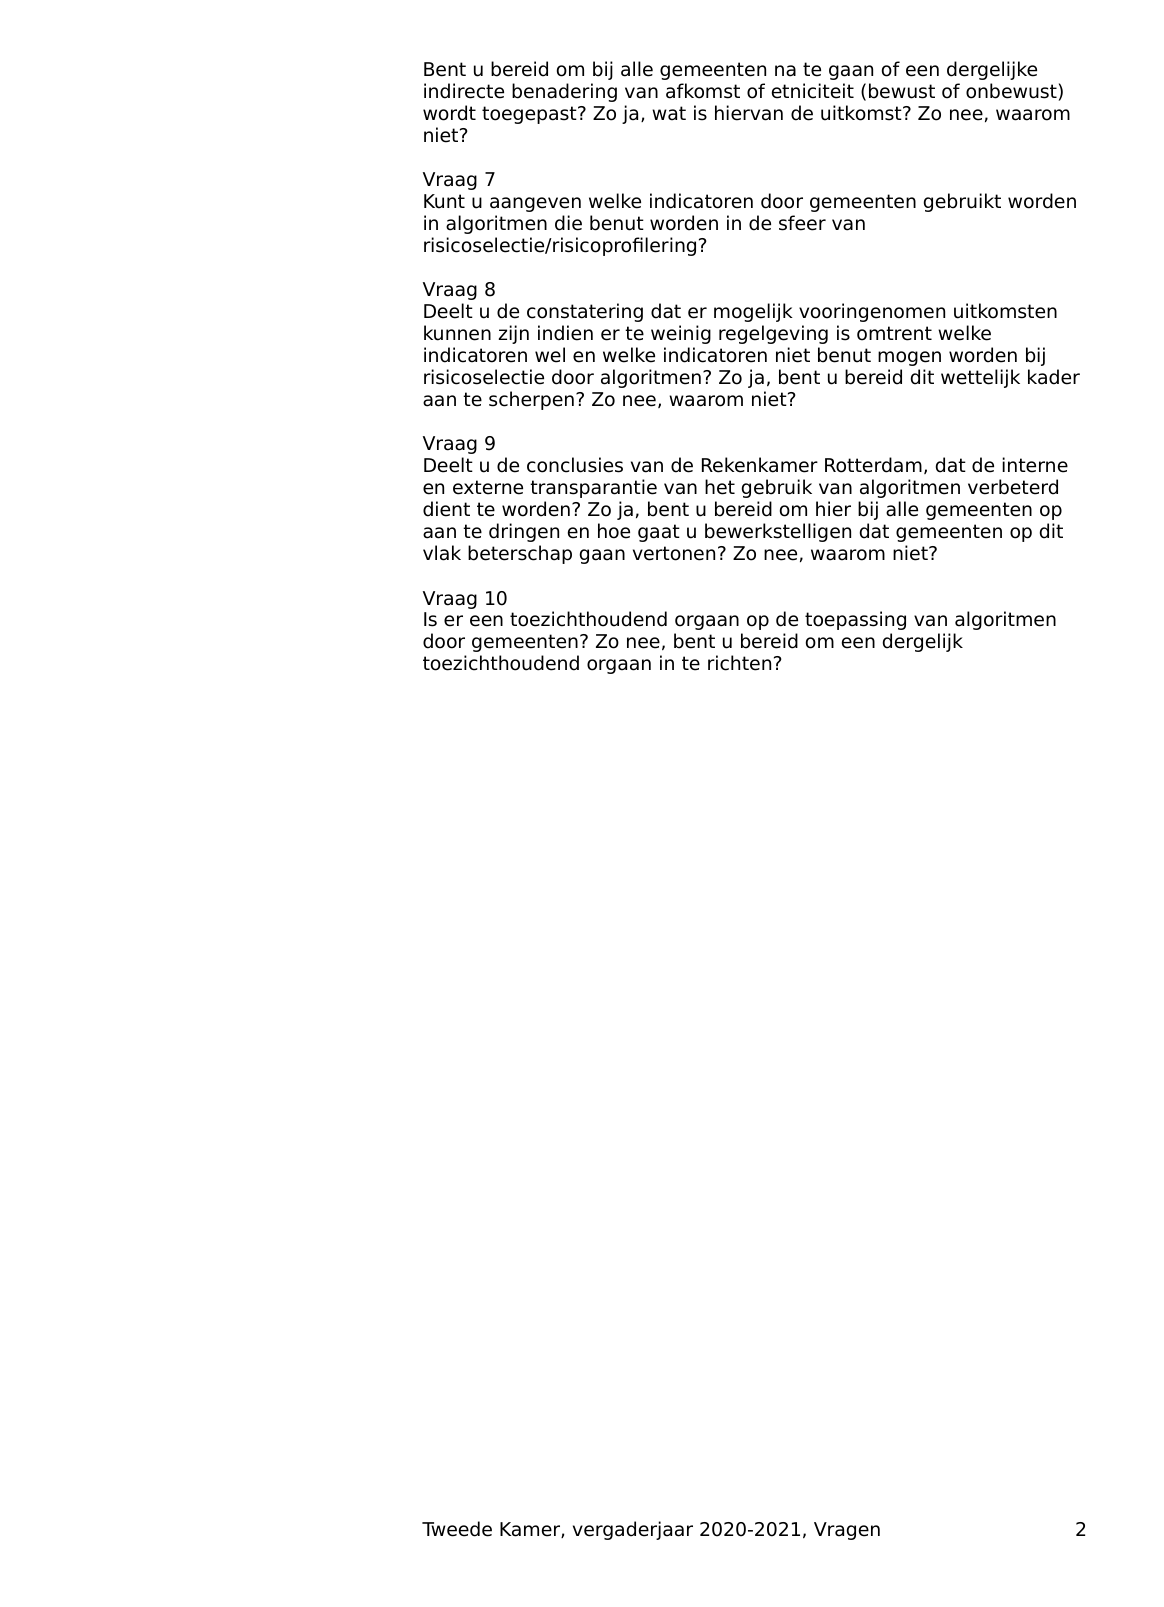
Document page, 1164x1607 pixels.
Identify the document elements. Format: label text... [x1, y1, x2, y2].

text Deelt u de constatering dat er mogelijk vooringenomen uitkomsten kunnen zijn indien er te weinig regelgeving is omtrent welke indicatoren wel en welke indicatoren niet benut mogen worden bij risicoselectie door algoritmen? Zo ja, bent u bereid dit wettelijk kader aan te scherpen? Zo nee, waarom niet? [422, 301, 1087, 411]
text Bent u bereid om bij alle gemeenten na te gaan of een dergelijke indirecte benadering van afkomst of etniciteit (bewust of onbewust) wordt toegepast? Zo ja, wat is hiervan de uitkomst? Zo nee, waarom niet? [422, 59, 1087, 147]
text Kunt u aangeven welke indicatoren door gemeenten gebruikt worden in algoritmen die benut worden in de sfeer van risicoselectie/risicoprofilering? [422, 191, 1087, 257]
text Vraag 8 [422, 279, 1087, 301]
text Vraag 7 [422, 169, 1087, 191]
text Vraag 10 [422, 587, 1087, 609]
text Vraag 9 [422, 433, 1087, 455]
text Deelt u de conclusies van de Rekenkamer Rotterdam, dat de interne en externe transparantie van het gebruik van algoritmen verbeterd dient te worden? Zo ja, bent u bereid om hier bij alle gemeenten op aan te dringen en hoe gaat u bewerkstelligen dat gemeenten op dit vlak beterschap gaan vertonen? Zo nee, waarom niet? [422, 455, 1087, 565]
text Is er een toezichthoudend orgaan op de toepassing van algoritmen door gemeenten? Zo nee, bent u bereid om een dergelijk toezichthoudend orgaan in te richten? [422, 609, 1087, 675]
